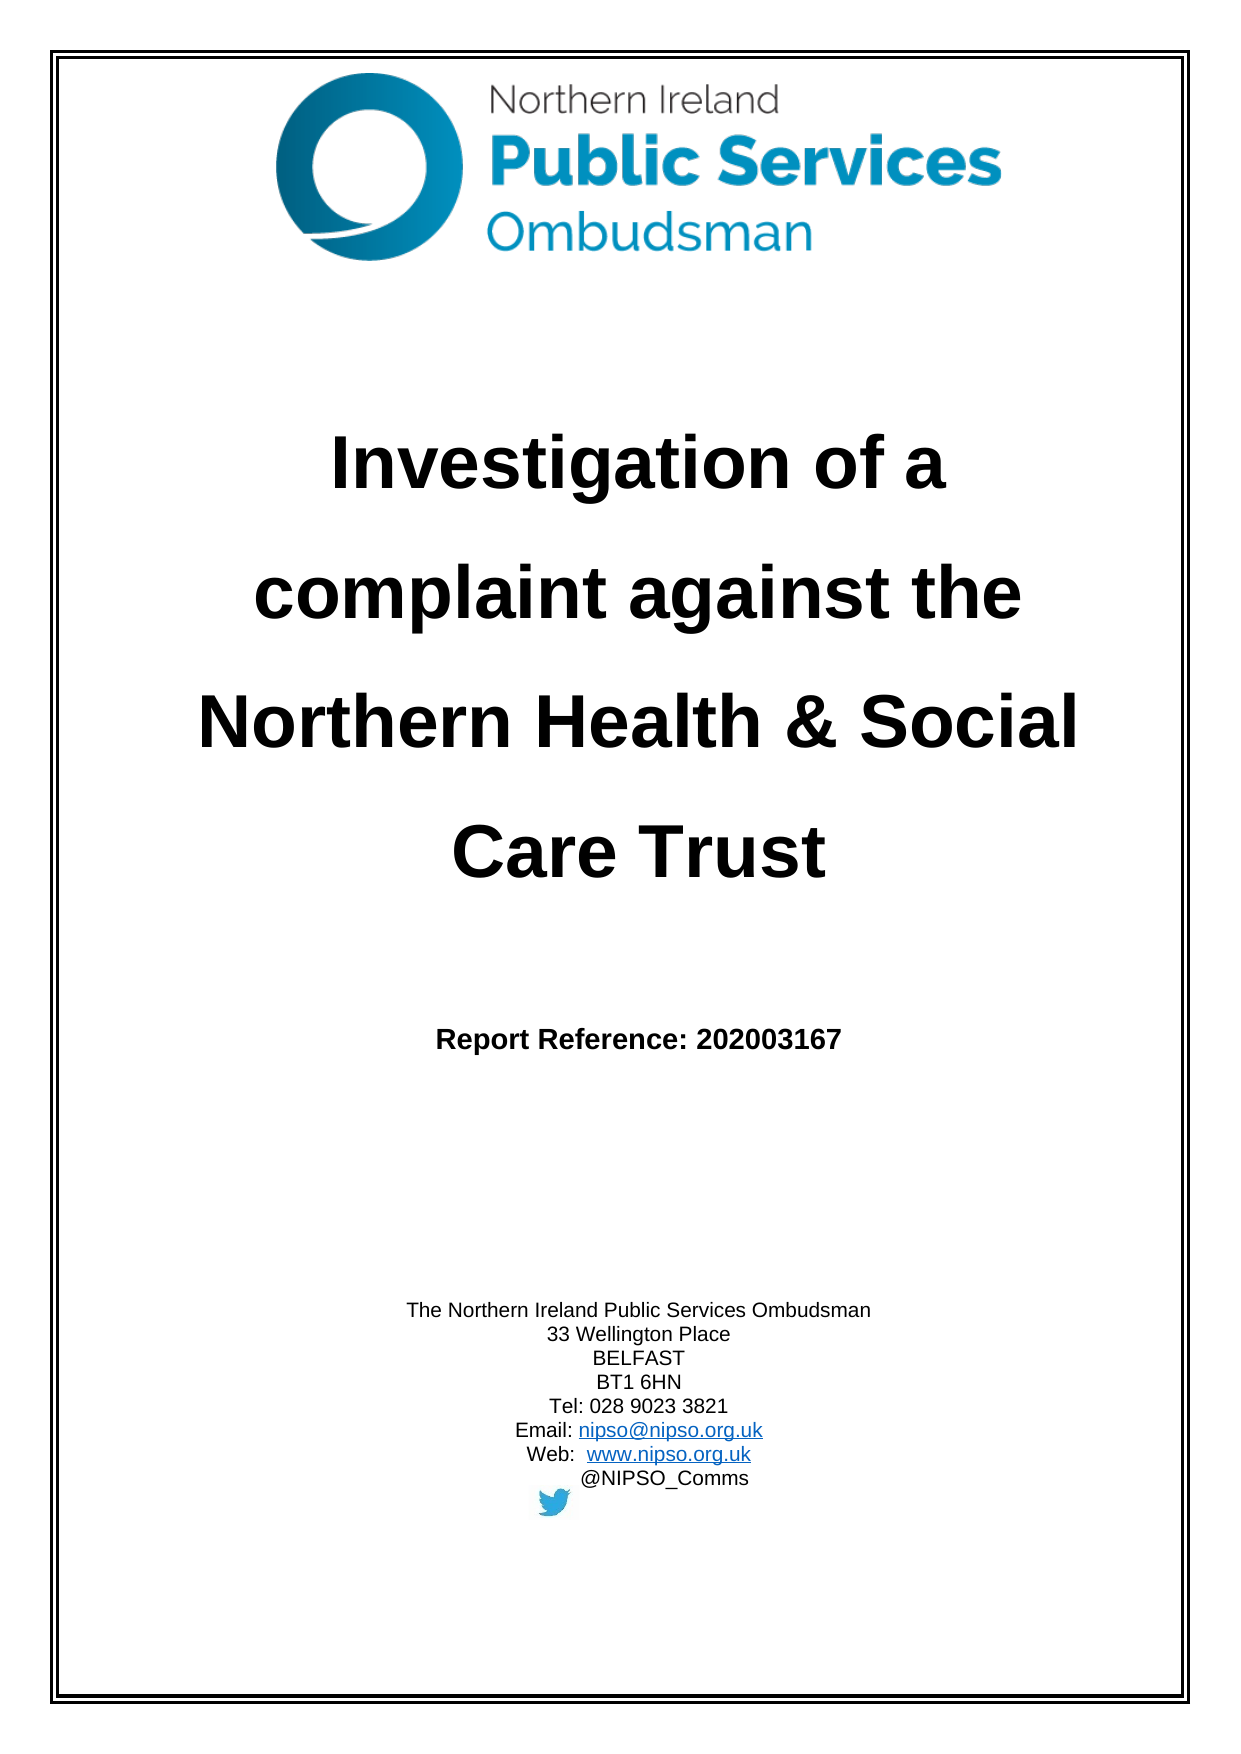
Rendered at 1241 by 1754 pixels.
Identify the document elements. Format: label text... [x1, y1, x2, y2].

text 33 Wellington Place [187, 1322, 1090, 1346]
text Web: www.nipso.org.uk [187, 1441, 1090, 1465]
text @NIPSO_Comms [187, 1465, 1090, 1519]
text Tel: 028 9023 3821 [187, 1393, 1090, 1417]
text Report Reference: 202003167 [187, 1022, 1090, 1056]
text Investigation of a complaint against the Northern Health & Social Care Trust [187, 418, 1090, 893]
text The Northern Ireland Public Services Ombudsman [187, 1298, 1090, 1322]
text Email: nipso@nipso.org.uk [187, 1417, 1090, 1441]
text BT1 6HN [187, 1369, 1090, 1393]
text BELFAST [187, 1346, 1090, 1369]
